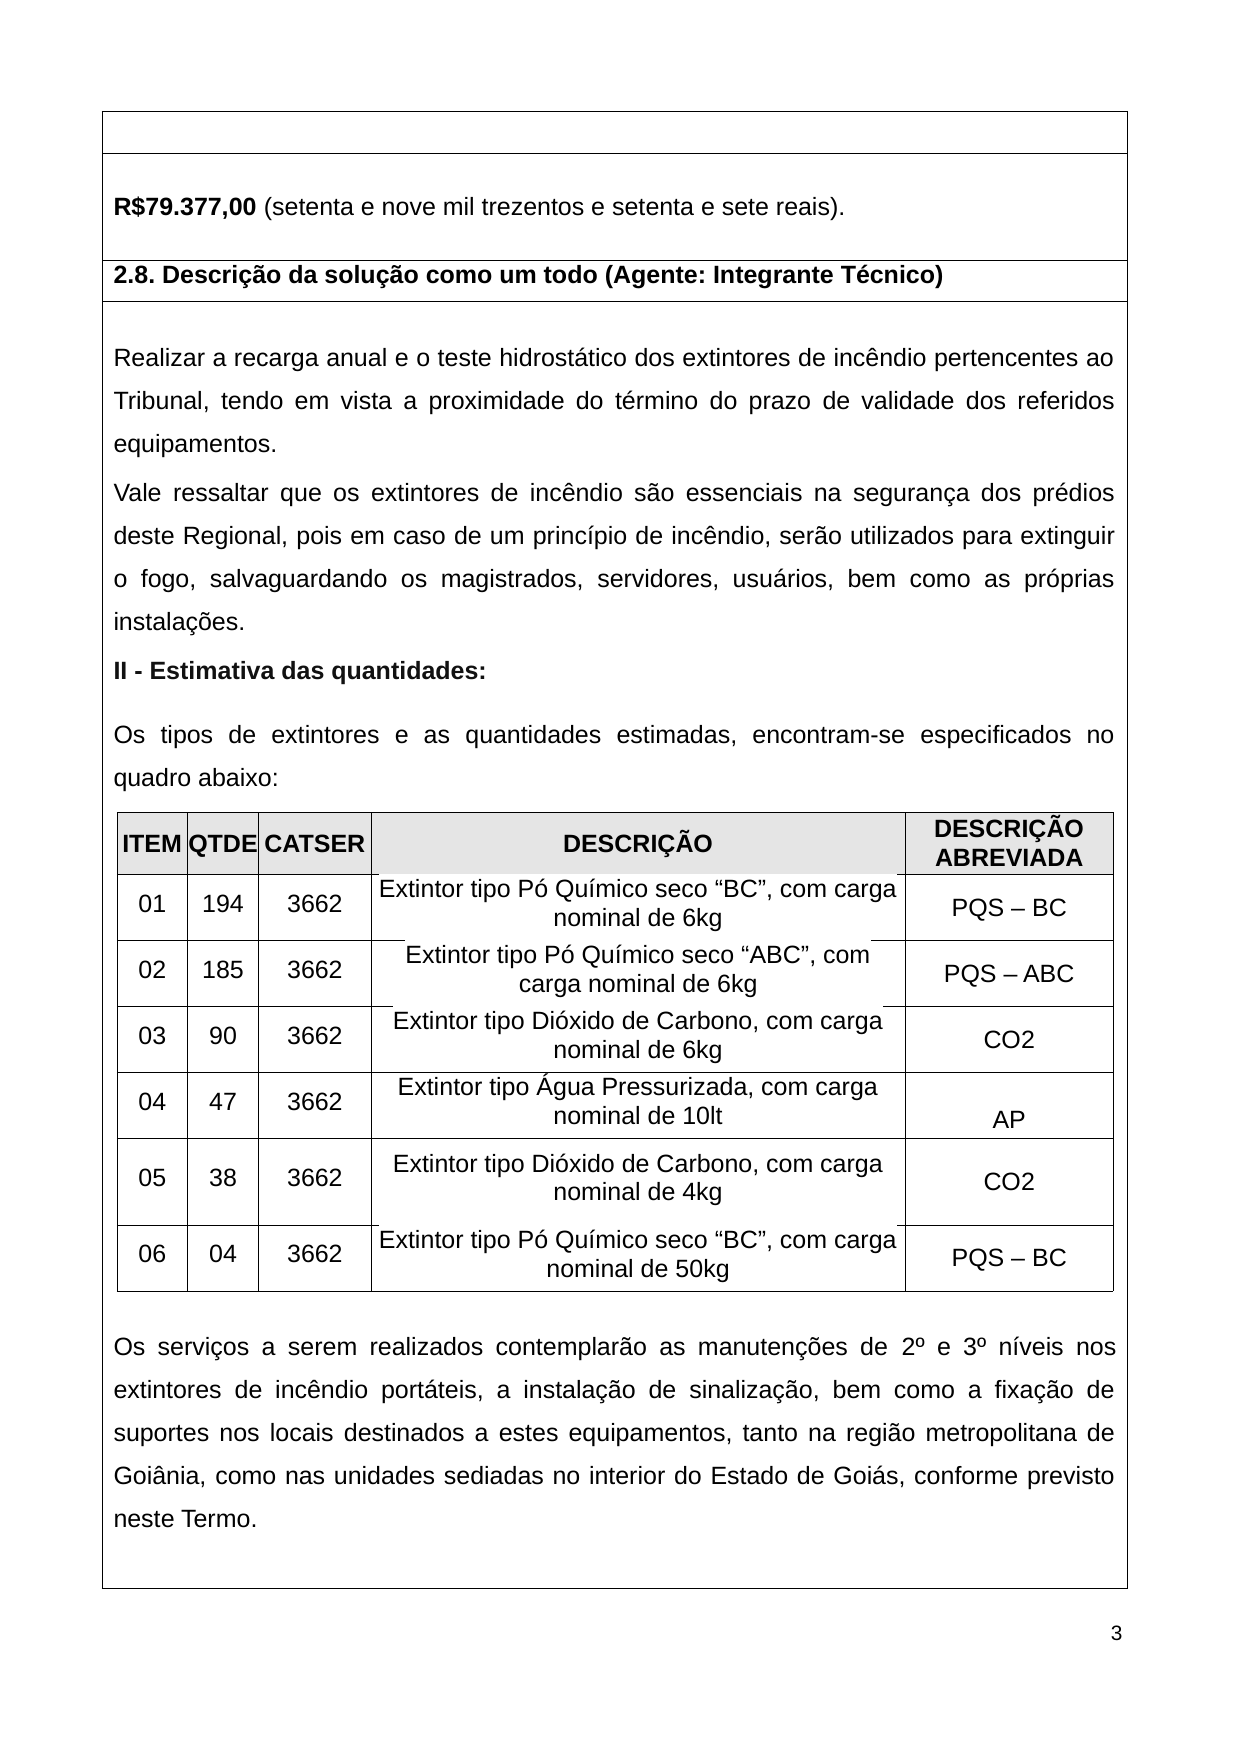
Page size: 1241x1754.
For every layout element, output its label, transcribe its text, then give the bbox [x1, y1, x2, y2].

table_header ITEM [118, 813, 187, 874]
table_cell Extintor tipo Pó Químico seco “ABC”, com carga nominal de 6kg [372, 941, 905, 1006]
table_cell 04 [118, 1073, 187, 1138]
table_cell Extintor tipo Pó Químico seco “BC”, com carga nominal de 50kg [372, 1226, 905, 1291]
table_header QTDE [188, 813, 258, 874]
table_cell Extintor tipo Pó Químico seco “BC”, com carga nominal de 6kg [372, 875, 905, 940]
table_cell Extintor tipo Dióxido de Carbono, com carga nominal de 6kg [372, 1007, 905, 1072]
table_cell [103, 112, 1127, 152]
table_header DESCRIÇÃO [372, 813, 905, 874]
table_cell 3662 [259, 1226, 371, 1291]
table_cell CO2 [906, 1139, 1113, 1225]
table_cell 02 [118, 941, 187, 1006]
table_cell 3662 [259, 1139, 371, 1225]
table_cell PQS – BC [906, 875, 1113, 940]
table_cell 05 [118, 1139, 187, 1225]
table_cell 06 [118, 1226, 187, 1291]
table_cell Extintor tipo Água Pressurizada, com carga nominal de 10lt [372, 1073, 905, 1138]
table_cell 3662 [259, 941, 371, 1006]
table_cell 01 [118, 875, 187, 940]
table_cell 2.8. Descrição da solução como um todo (Agente: Integrante Técnico) [103, 261, 1127, 301]
table_header DESCRIÇÃO ABREVIADA [906, 813, 1113, 874]
table_cell 04 [188, 1226, 258, 1291]
table_cell CO2 [906, 1007, 1113, 1072]
table_cell Extintor tipo Dióxido de Carbono, com carga nominal de 4kg [372, 1139, 905, 1225]
table_header CATSER [259, 813, 371, 874]
table_cell 3662 [259, 875, 371, 940]
table_cell R$79.377,00 (setenta e nove mil trezentos e setenta e sete reais). [103, 154, 1127, 259]
table_cell AP [906, 1073, 1113, 1138]
table_cell 90 [188, 1007, 258, 1072]
table_cell Realizar a recarga anual e o teste hidrostático dos extintores de incêndio pertencentes ao Tribunal, tendo em vista a proximidade do término do prazo de validade dos referidos equipamentos. Vale ressaltar que os extintores de incêndio são essenciais na segurança dos prédios deste Regional, pois em caso de um princípio de incêndio, serão utilizados para extinguir o fogo, salvaguardando os magistrados, servidores, usuários, bem como as próprias instalações. II - Estimativa das quantidades: Os tipos de extintores e as quantidades estimadas, encontram-se especificados no quadro abaixo: Os serviços a serem realizados contemplarão as manutenções de 2º e 3º níveis nos extintores de incêndio portáteis, a instalação de sinalização, bem como a fixação de suportes nos locais destinados a estes equipamentos, tanto na região metropolitana de Goiânia, como nas unidades sediadas no interior do Estado de Goiás, conforme previsto neste Termo. [103, 302, 1127, 1588]
table_cell PQS – ABC [906, 941, 1113, 1006]
table_cell 185 [188, 941, 258, 1006]
table_cell PQS – BC [906, 1226, 1113, 1291]
table_cell 3662 [259, 1073, 371, 1138]
table_cell 194 [188, 875, 258, 940]
table_cell 38 [188, 1139, 258, 1225]
table_cell 47 [188, 1073, 258, 1138]
table_cell 3662 [259, 1007, 371, 1072]
table_cell 03 [118, 1007, 187, 1072]
